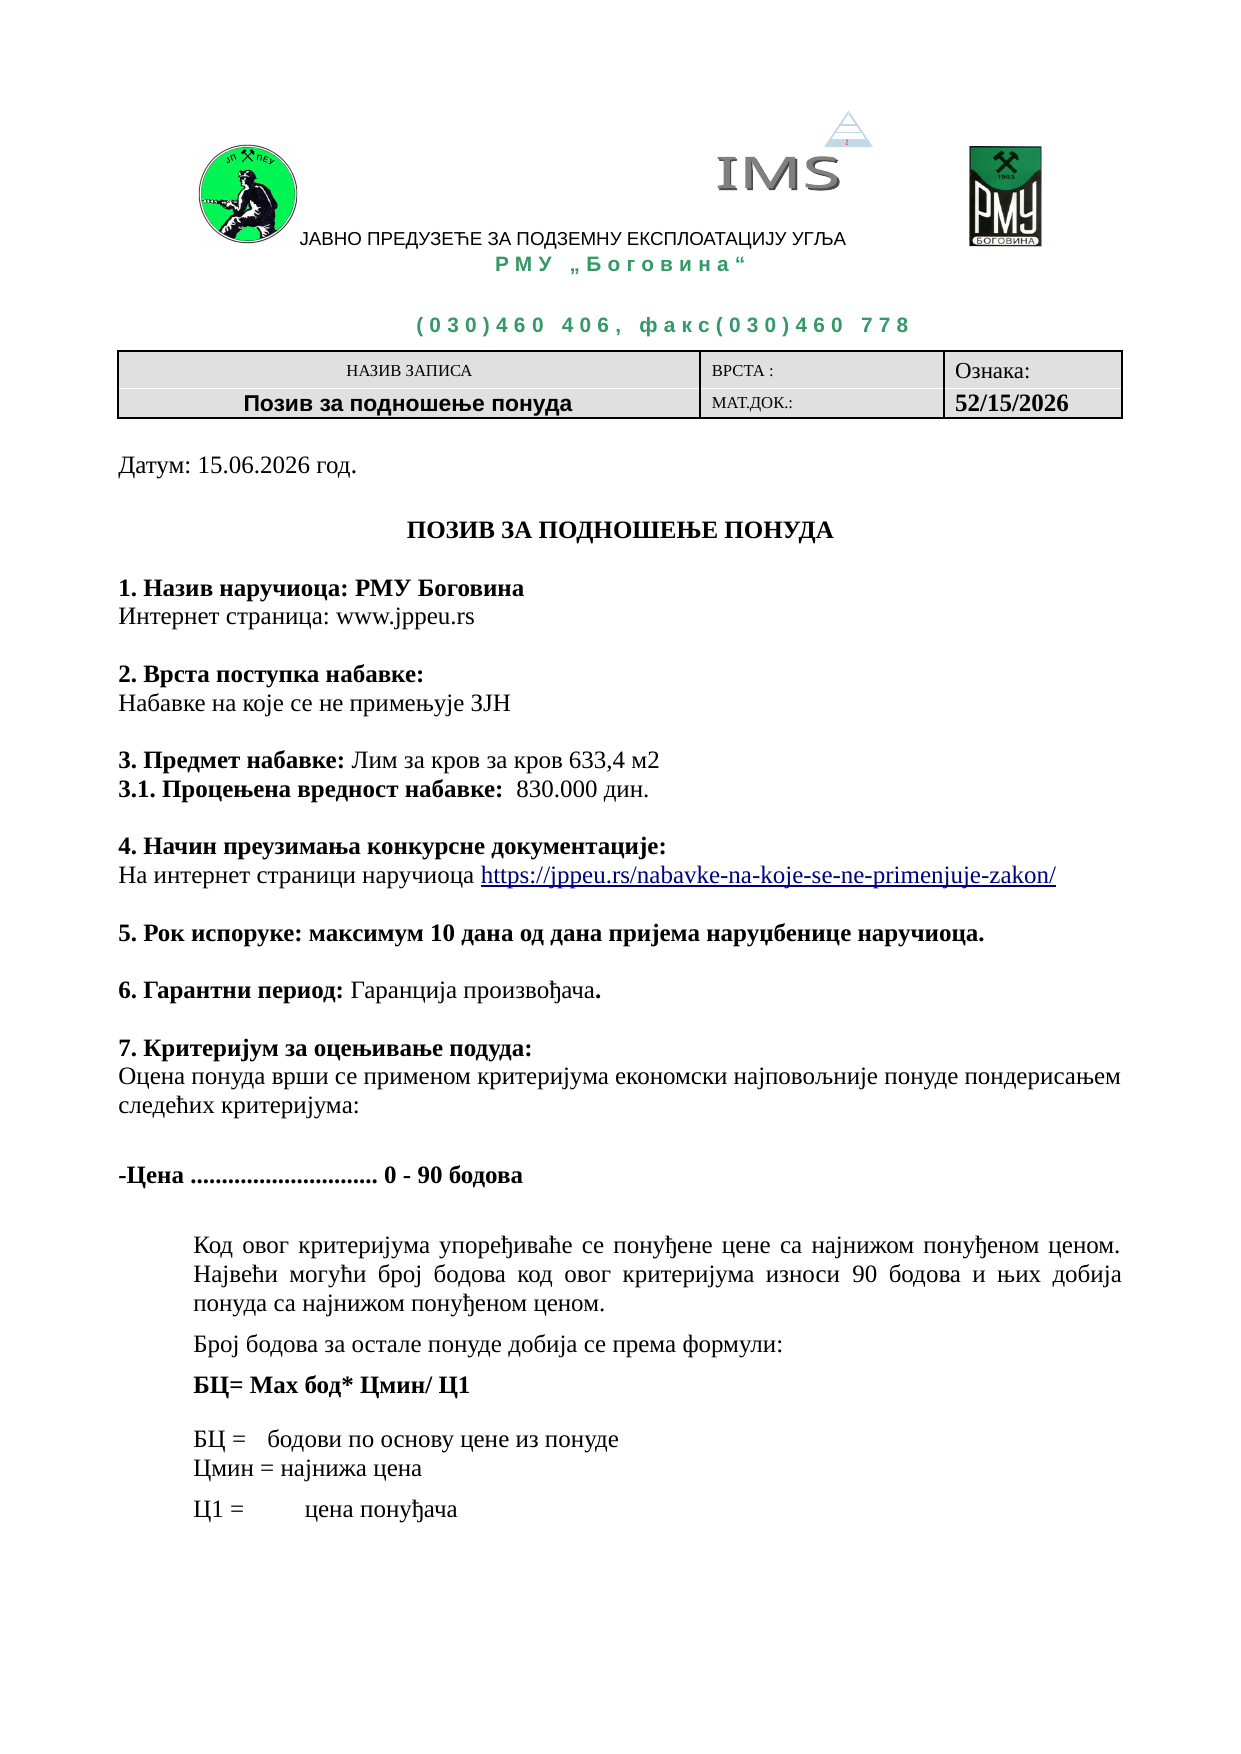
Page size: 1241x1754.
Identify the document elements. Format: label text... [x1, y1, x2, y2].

text Набавке на које се не примењује ЗЈН [118, 688, 1122, 716]
text ЈАВНО ПРЕДУЗЕЋЕ ЗА ПОДЗЕМНУ ЕКСПЛОАТАЦИЈУ УГЉА РМУ „Боговина“ [118, 143, 1122, 276]
picture [969, 146, 1042, 247]
text 1. Назив наручиоца: РМУ Боговина [118, 573, 1122, 601]
text 6. Гарантни период: Гаранција произвођача. [118, 975, 1122, 1004]
table_cell Позив за подношење понуда [119, 389, 699, 417]
text БЦ = бодови по основу цене из понуде [193, 1424, 1122, 1453]
text 3.1. Процењена вредност набавке: 830.000 дин. [118, 774, 1122, 803]
table_cell МАТ.ДОК.: [701, 389, 943, 417]
table_cell 52/15/2026 [945, 389, 1121, 417]
text Код овог критеријума упоређиваће се понуђене цене са најнижом понуђеном ценом. Највећи могући број бодова код овог критеријума износи 90 бодова и њих добија понуда са најнижом понуђеном ценом. [193, 1230, 1122, 1316]
picture [198, 144, 298, 244]
text ПОЗИВ ЗА ПОДНОШЕЊЕ ПОНУДА [118, 515, 1122, 544]
text Ц1 = цена понуђача [193, 1494, 1122, 1523]
text БЦ= Маx бод* Цмин/ Ц1 [193, 1370, 1122, 1399]
text 4. Начин преузимања конкурсне документације: [118, 831, 1122, 860]
text Оцена понуда врши се применом критеријума економски најповољније понуде пондерисањем следећих критеријума: [118, 1061, 1122, 1119]
text 3. Предмет набавке: Лим за кров за кров 633,4 м2 [118, 745, 1122, 774]
text -Цена .............................. 0 - 90 бодова [118, 1160, 1122, 1189]
text Датум: 15.06.2026 год. [118, 448, 1122, 479]
text Број бодова за остале понуде добија се према формули: [193, 1329, 1122, 1358]
table_header ВРСТА : [701, 352, 943, 388]
text 2. Врста поступка набавке: [118, 659, 1122, 688]
table_header НАЗИВ ЗАПИСА [119, 352, 699, 388]
table_header Ознака: [945, 352, 1121, 388]
text Цмин = најнижа цена [193, 1453, 1122, 1481]
text 5. Рок испоруке: максимум 10 дана од дана пријема наруџбенице наручиоца. [118, 918, 1122, 946]
text 7. Критеријум за оцењивање подуда: [118, 1033, 1122, 1061]
text Интернет страница: www.jppeu.rs [118, 601, 1122, 630]
text (030)460 406, факс(030)460 778 [118, 313, 1122, 337]
text На интернет страници наручиоца https://jppeu.rs/nabavke-na-koje-se-ne-primenjuje-zakon/ [118, 860, 1122, 889]
